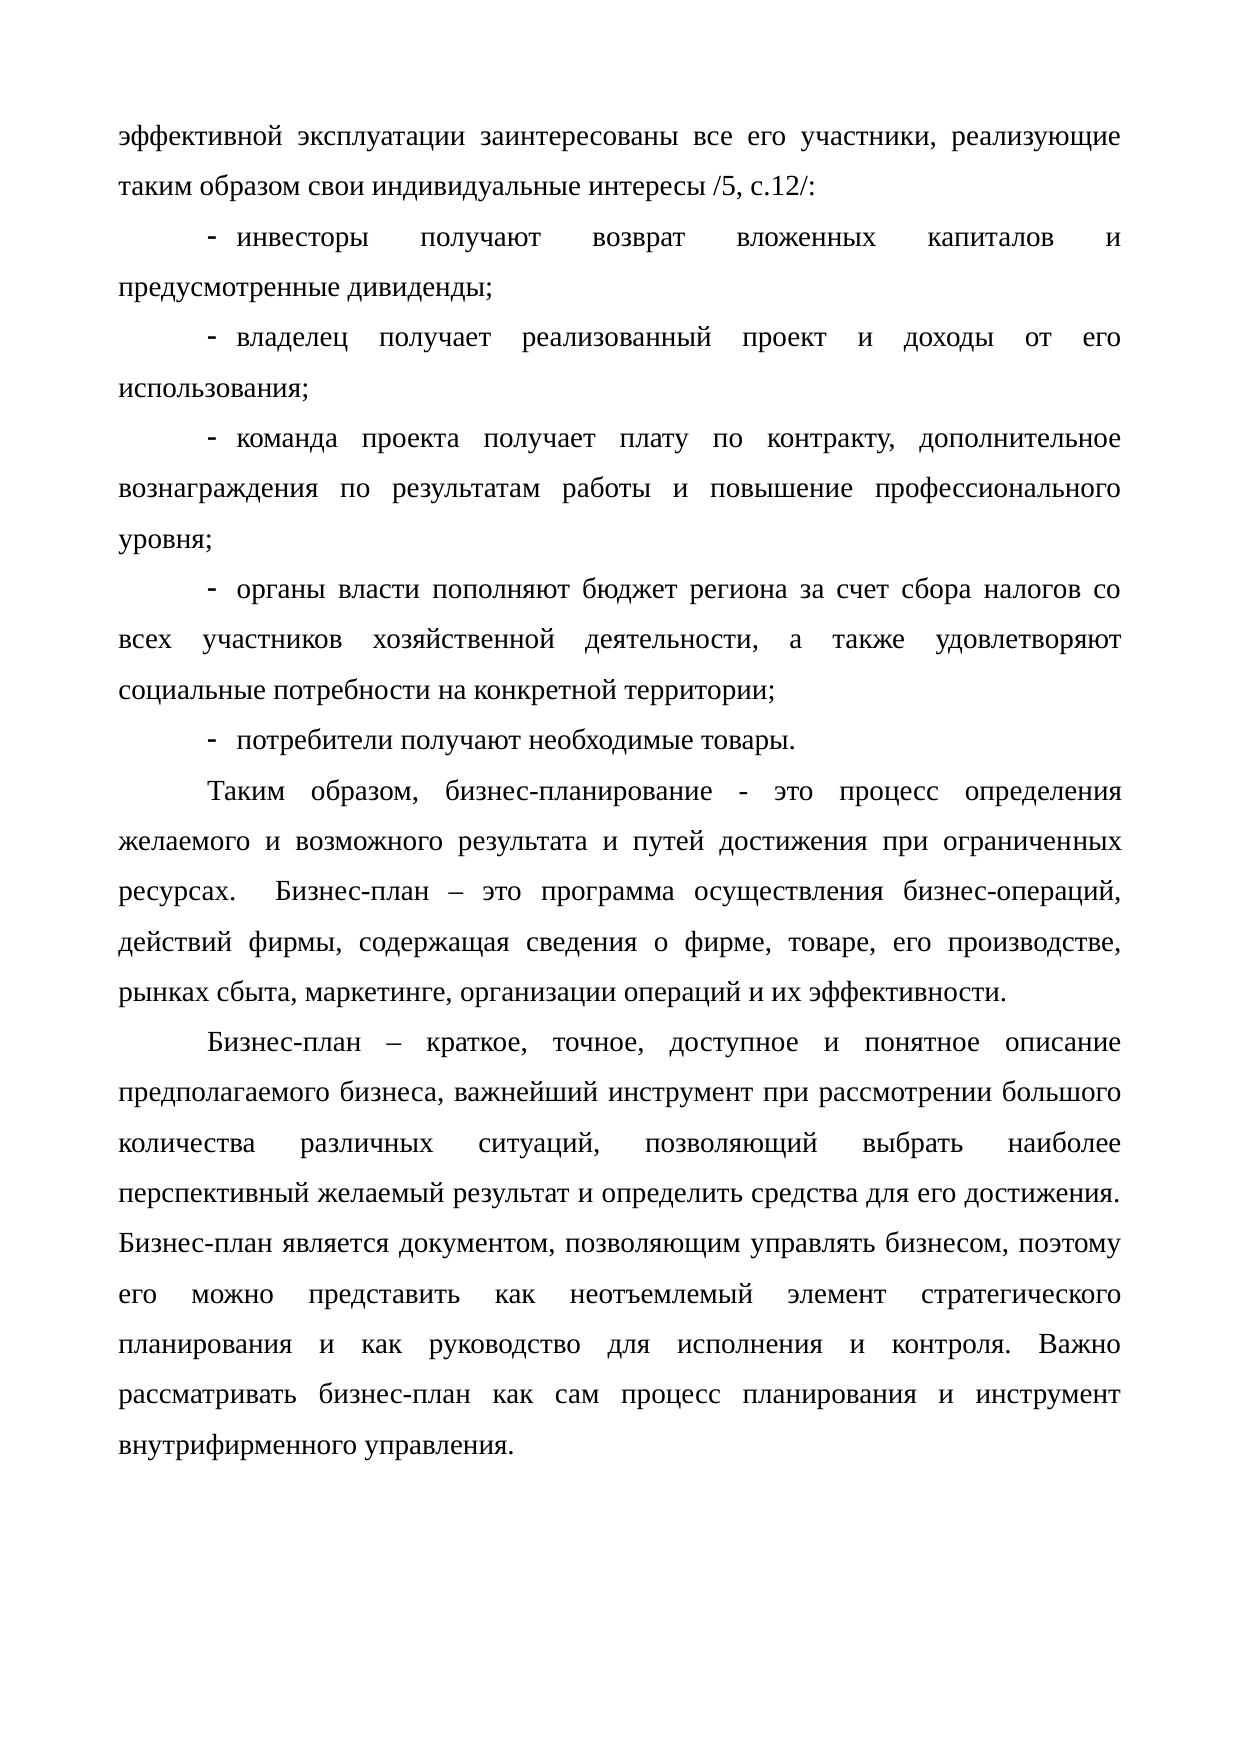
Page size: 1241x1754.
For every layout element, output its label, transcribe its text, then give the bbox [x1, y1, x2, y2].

text эффективной эксплуатации заинтересованы все его участники, реализующие таким образом свои индивидуальные интересы /5, с.12/: [118, 118, 1122, 202]
list органы власти пополняют бюджет региона за счет сбора налогов со всех участников хозяйственной деятельности, а также удовлетворяют социальные потребности на конкретной территории; [118, 571, 1122, 706]
list инвесторы получают возврат вложенных капиталов и предусмотренные дивиденды; [118, 219, 1122, 303]
list команда проекта получает плату по контракту, дополнительное вознаграждения по результатам работы и повышение профессионального уровня; [118, 420, 1122, 554]
text Таким образом, бизнес-планирование - это процесс определения желаемого и возможного результата и путей достижения при ограниченных ресурсах. Бизнес-план – это программа осуществления бизнес-операций, действий фирмы, содержащая сведения о фирме, товаре, его производстве, рынках сбыта, маркетинге, организации операций и их эффективности. [118, 773, 1122, 1007]
list потребители получают необходимые товары. [118, 722, 1122, 756]
text Бизнес-план – краткое, точное, доступное и понятное описание предполагаемого бизнеса, важнейший инструмент при рассмотрении большого количества различных ситуаций, позволяющий выбрать наиболее перспективный желаемый результат и определить средства для его достижения. Бизнес-план является документом, позволяющим управлять бизнесом, поэтому его можно представить как неотъемлемый элемент стратегического планирования и как руководство для исполнения и контроля. Важно рассматривать бизнес-план как сам процесс планирования и инструмент внутрифирменного управления. [118, 1024, 1122, 1460]
list владелец получает реализованный проект и доходы от его использования; [118, 319, 1122, 403]
